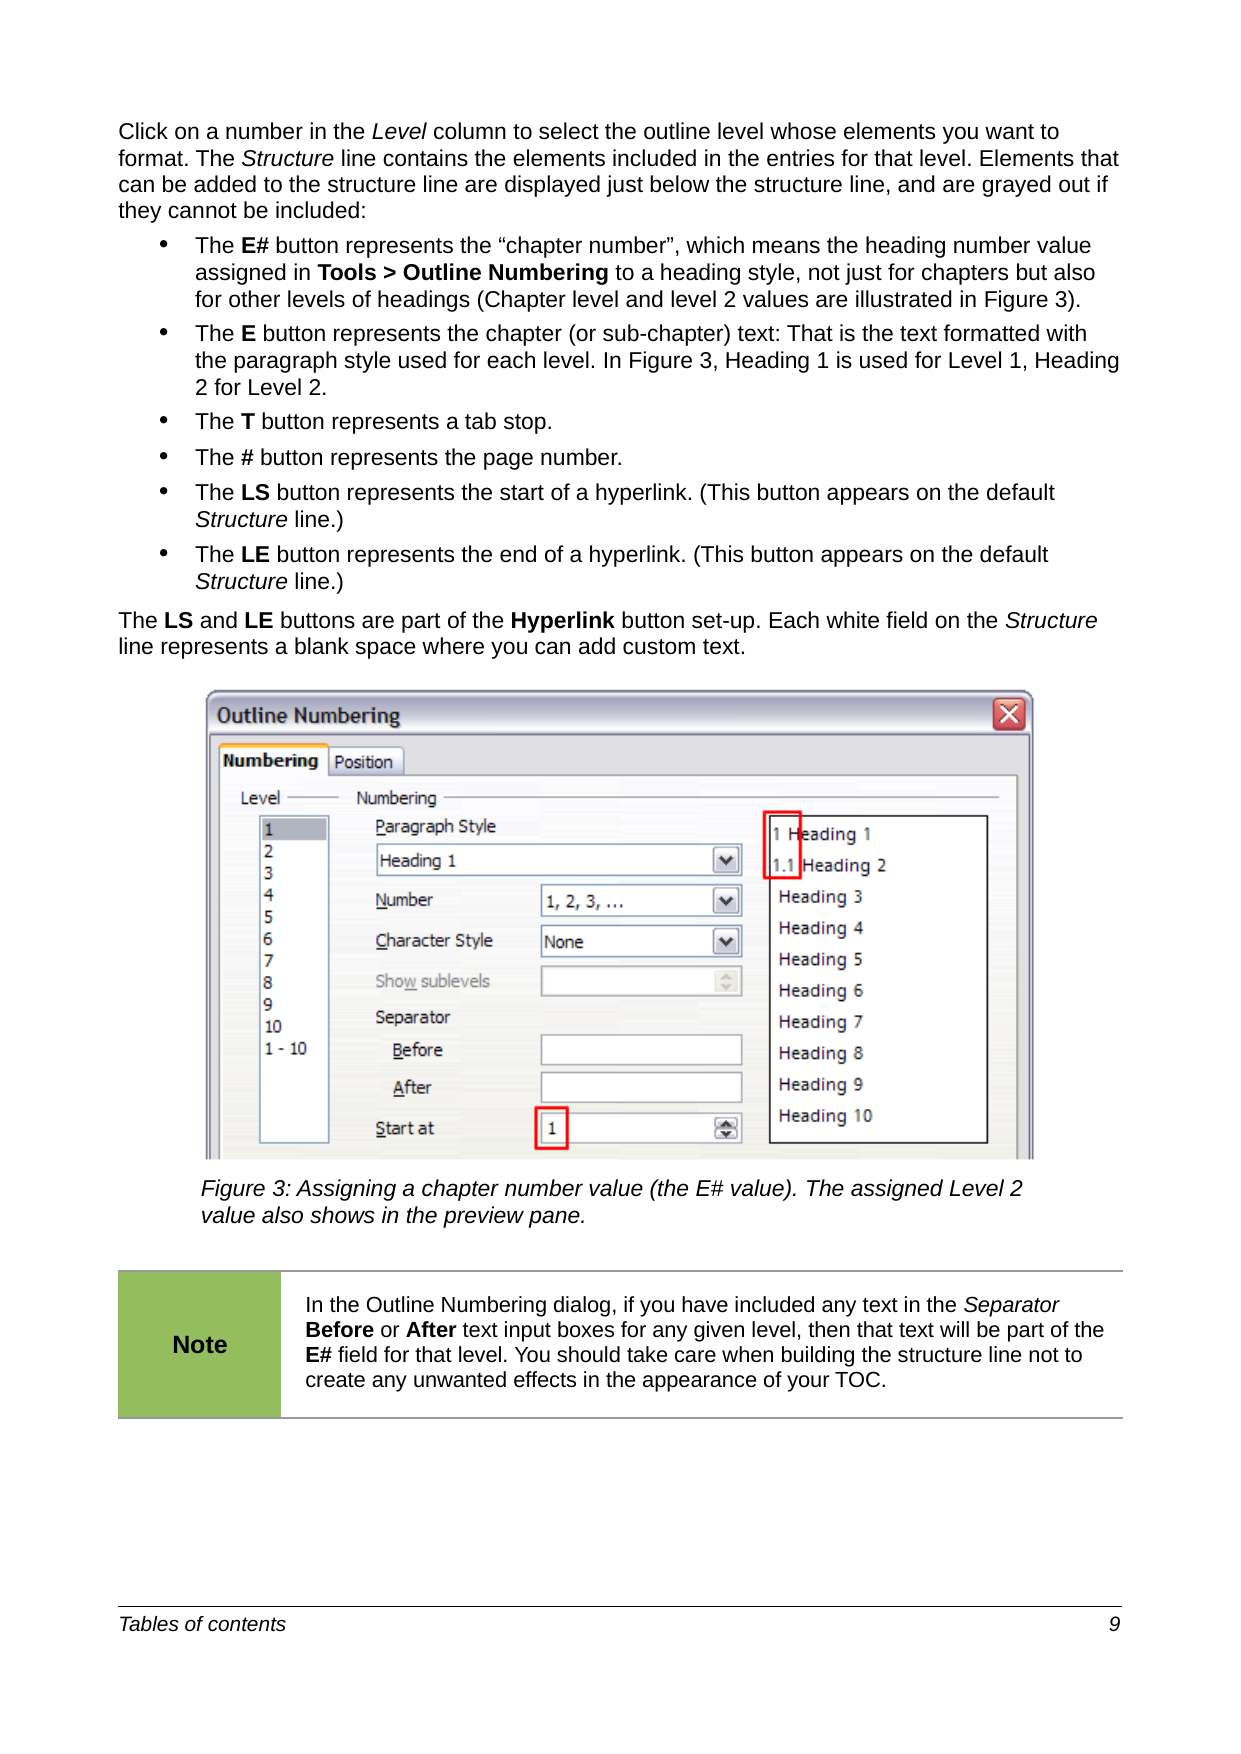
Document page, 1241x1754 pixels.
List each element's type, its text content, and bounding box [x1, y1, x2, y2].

list Click on a number in the Level column to select the outline level whose elements you want to format. The Structure line contains the elements included in the entries for that level. Elements that can be added to the structure line are displayed just below the structure line, and are grayed out if they cannot be included: [118, 118, 1122, 223]
list The LS button represents the start of a hyperlink. (This button appears on the default Structure line.) [156, 477, 1122, 533]
list The # button represents the page number. [156, 442, 1122, 471]
list The T button represents a tab stop. [156, 406, 1122, 435]
picture [200, 684, 1040, 1169]
list The E# button represents the “chapter number”, which means the heading number value assigned in Tools > Outline Numbering to a heading style, not just for chapters but also for other levels of headings (Chapter level and level 2 values are illustrated in Figure 3). [156, 230, 1122, 312]
text The LS and LE buttons are part of the Hyperlink button set-up. Each white field on the Structure line represents a blank space where you can add custom text. [118, 607, 1122, 659]
list The E button represents the chapter (or sub-chapter) text: That is the text formatted with the paragraph style used for each level. In Figure 3, Heading 1 is used for Level 1, Heading 2 for Level 2. [156, 318, 1122, 400]
table_header Note [118, 1272, 281, 1417]
text Figure 3: Assigning a chapter number value (the E# value). The assigned Level 2 value also shows in the preview pane. [201, 1175, 1040, 1228]
list The LE button represents the end of a hyperlink. (This button appears on the default Structure line.) [156, 539, 1122, 594]
table_header In the Outline Numbering dialog, if you have included any text in the Separator Before or After text input boxes for any given level, then that text will be part of the E# field for that level. You should take care when building the structure line not to create any unwanted effects in the appearance of your TOC. [281, 1272, 1122, 1417]
